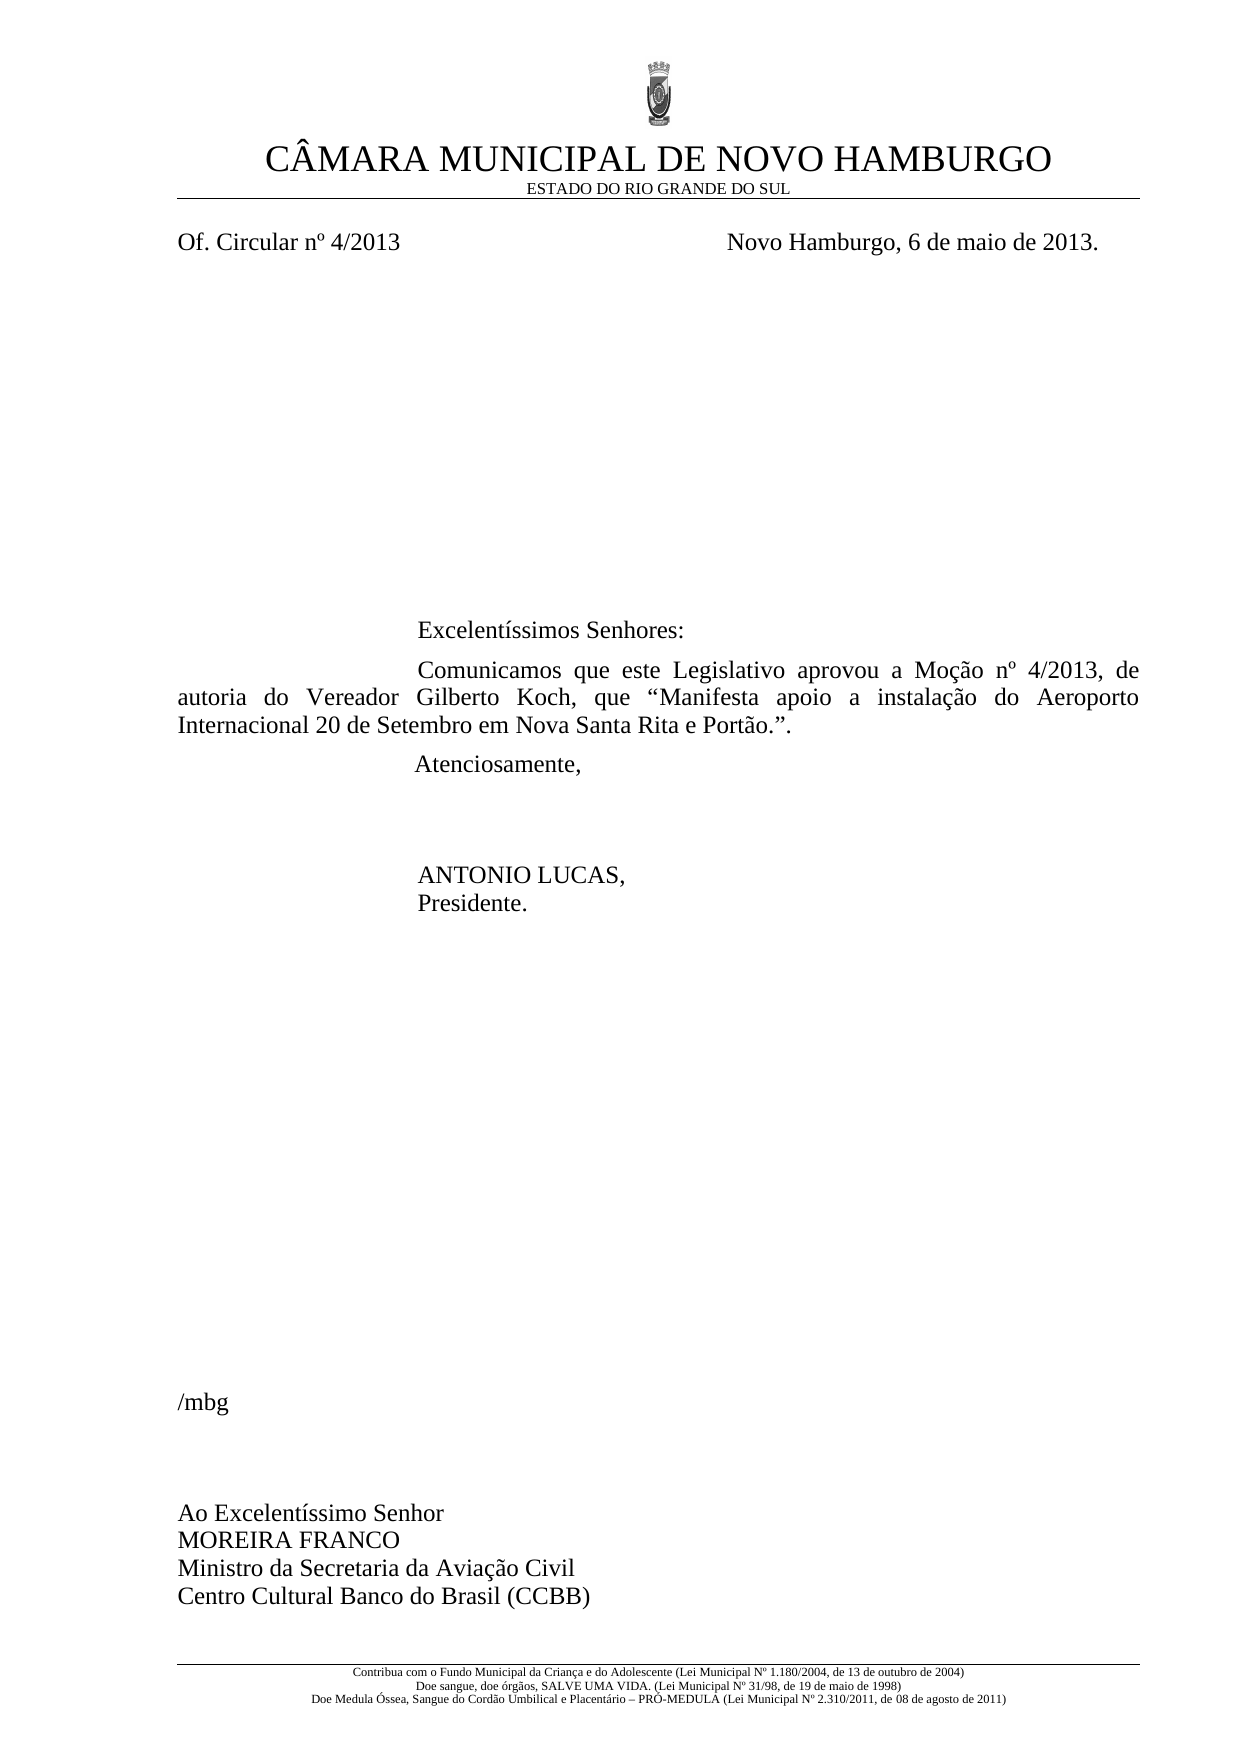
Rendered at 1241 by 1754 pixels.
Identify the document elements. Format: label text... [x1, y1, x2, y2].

text Ao Excelentíssimo Senhor [177, 1499, 1140, 1526]
text Comunicamos que este Legislativo aprovou a Moção nº 4/2013, de autoria do Vereador Gilberto Koch, que “Manifesta apoio a instalação do Aeroporto Internacional 20 de Setembro em Nova Santa Rita e Portão.”. [177, 656, 1140, 739]
text Centro Cultural Banco do Brasil (CCBB) [177, 1582, 1140, 1609]
text /mbg [177, 1388, 1140, 1416]
text Atenciosamente, [414, 751, 1140, 778]
text Ministro da Secretaria da Aviação Civil [177, 1554, 1140, 1582]
text Presidente. [417, 889, 1140, 917]
text Of. Circular nº 4/2013 Novo Hamburgo, 6 de maio de 2013. [177, 228, 1140, 256]
text Excelentíssimos Senhores: [177, 616, 1140, 644]
text MOREIRA FRANCO [177, 1526, 1140, 1554]
text ANTONIO LUCAS, [417, 861, 1140, 889]
